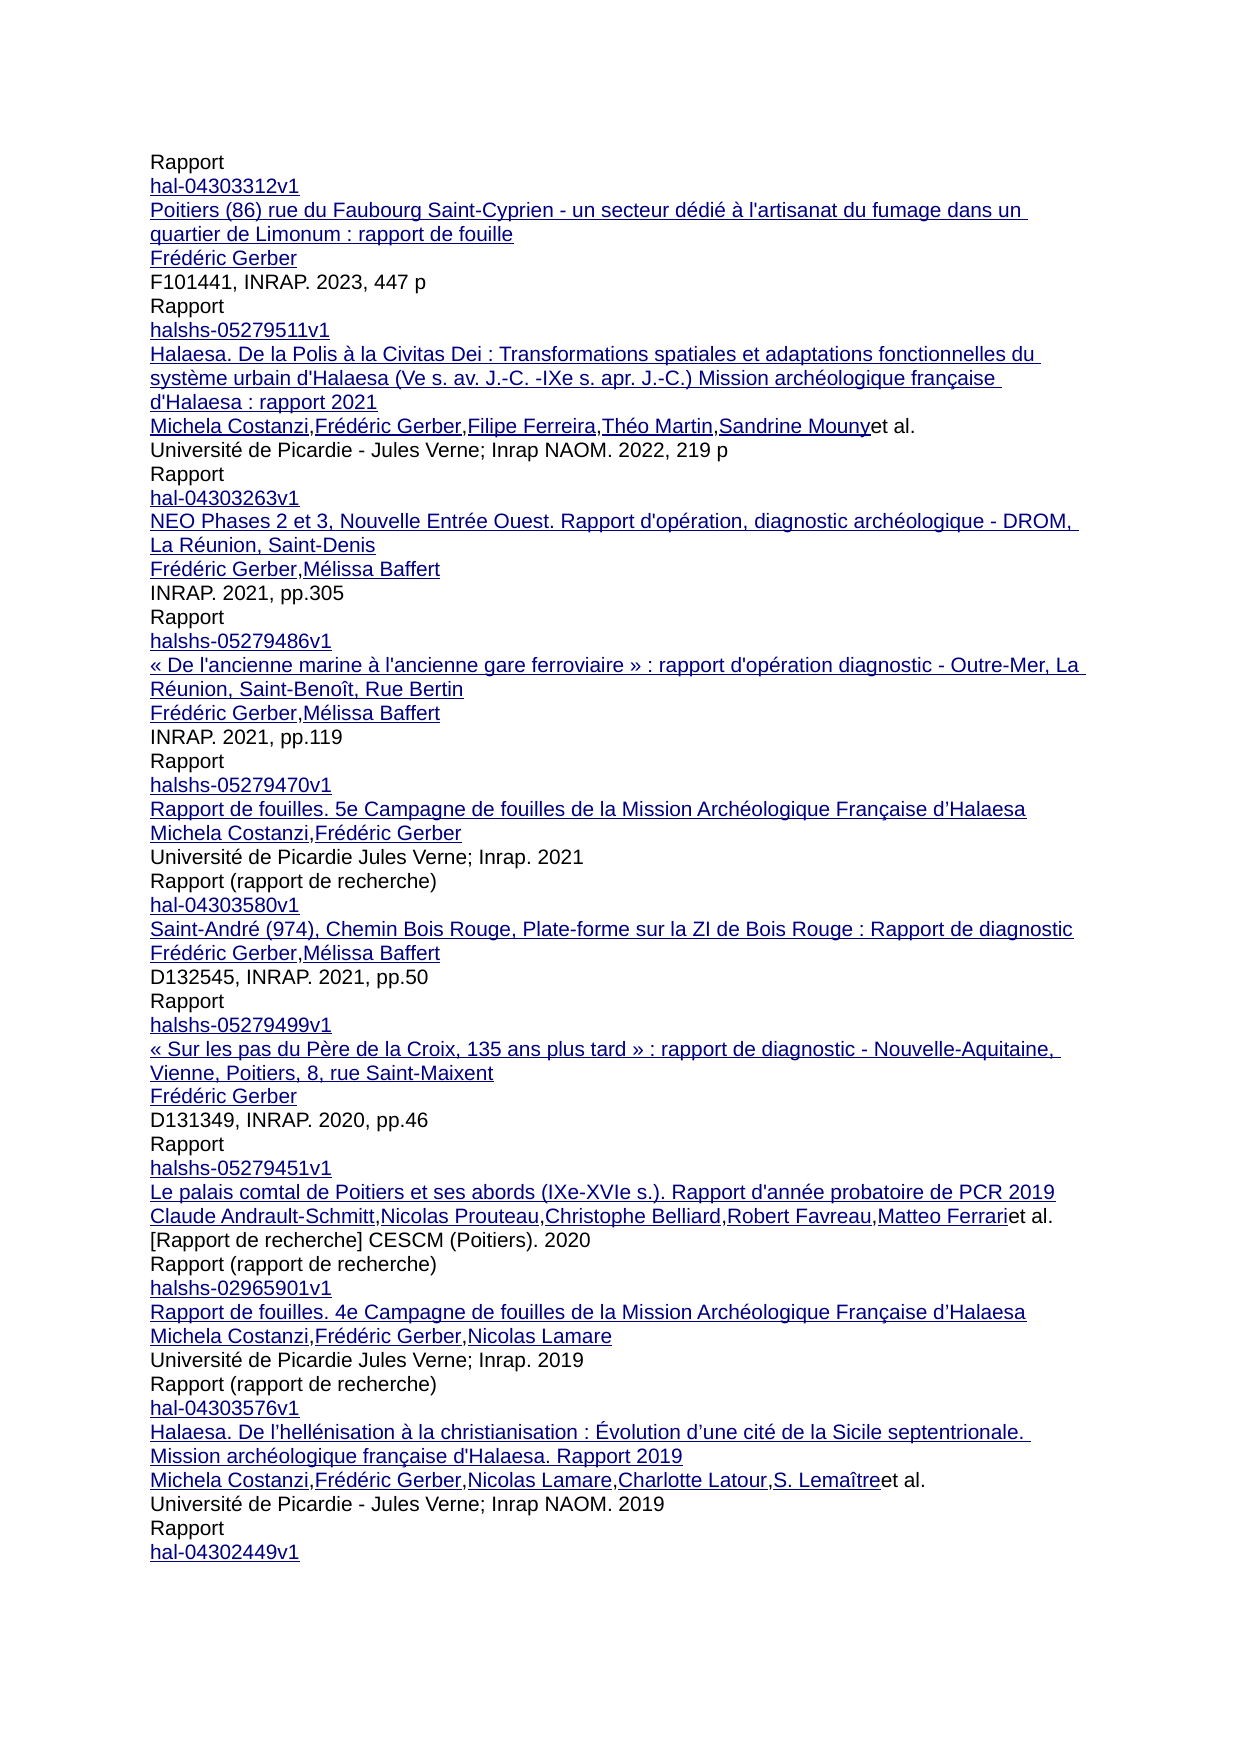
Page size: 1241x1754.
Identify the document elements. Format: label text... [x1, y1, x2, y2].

table_cell Rapport de fouilles. 4e Campagne de fouilles de la Mission Archéologique Française d’Halaesa Michela Costanzi,Frédéric Gerber,Nicolas Lamare Université de Picardie Jules Verne; Inrap. 2019 Rapport (rapport de recherche) hal-04303576v1 [150, 1300, 1090, 1420]
table_cell « De l'ancienne marine à l'ancienne gare ferroviaire » : rapport d'opération diagnostic - Outre-Mer, La Réunion, Saint-Benoît, Rue Bertin Frédéric Gerber,Mélissa Baffert INRAP. 2021, pp.119 Rapport halshs-05279470v1 [150, 653, 1090, 797]
table_cell Rapport hal-04303312v1 [150, 150, 1090, 198]
table_cell NEO Phases 2 et 3, Nouvelle Entrée Ouest. Rapport d'opération, diagnostic archéologique - DROM, La Réunion, Saint-Denis Frédéric Gerber,Mélissa Baffert INRAP. 2021, pp.305 Rapport halshs-05279486v1 [150, 509, 1090, 653]
table_cell Poitiers (86) rue du Faubourg Saint-Cyprien - un secteur dédié à l'artisanat du fumage dans un quartier de Limonum : rapport de fouille Frédéric Gerber F101441, INRAP. 2023, 447 p Rapport halshs-05279511v1 [150, 198, 1090, 342]
table_cell Rapport de fouilles. 5e Campagne de fouilles de la Mission Archéologique Française d’Halaesa Michela Costanzi,Frédéric Gerber Université de Picardie Jules Verne; Inrap. 2021 Rapport (rapport de recherche) hal-04303580v1 [150, 797, 1090, 917]
table_cell Saint-André (974), Chemin Bois Rouge, Plate-forme sur la ZI de Bois Rouge : Rapport de diagnostic Frédéric Gerber,Mélissa Baffert D132545, INRAP. 2021, pp.50 Rapport halshs-05279499v1 [150, 917, 1090, 1036]
table_cell Le palais comtal de Poitiers et ses abords (IXe-XVIe s.). Rapport d'année probatoire de PCR 2019 Claude Andrault-Schmitt,Nicolas Prouteau,Christophe Belliard,Robert Favreau,Matteo Ferrariet al. [Rapport de recherche] CESCM (Poitiers). 2020 Rapport (rapport de recherche) halshs-02965901v1 [150, 1180, 1090, 1300]
table_cell « Sur les pas du Père de la Croix, 135 ans plus tard » : rapport de diagnostic - Nouvelle-Aquitaine, Vienne, Poitiers, 8, rue Saint-Maixent Frédéric Gerber D131349, INRAP. 2020, pp.46 Rapport halshs-05279451v1 [150, 1036, 1090, 1180]
table_cell Halaesa. De l’hellénisation à la christianisation : Évolution d’une cité de la Sicile septentrionale. Mission archéologique française d'Halaesa. Rapport 2019 Michela Costanzi,Frédéric Gerber,Nicolas Lamare,Charlotte Latour,S. Lemaîtreet al. Université de Picardie - Jules Verne; Inrap NAOM. 2019 Rapport hal-04302449v1 [150, 1420, 1090, 1563]
table_cell Halaesa. De la Polis à la Civitas Dei : Transformations spatiales et adaptations fonctionnelles du système urbain d'Halaesa (Ve s. av. J.-C. -IXe s. apr. J.-C.) Mission archéologique française d'Halaesa : rapport 2021 Michela Costanzi,Frédéric Gerber,Filipe Ferreira,Théo Martin,Sandrine Mounyet al. Université de Picardie - Jules Verne; Inrap NAOM. 2022, 219 p Rapport hal-04303263v1 [150, 342, 1090, 509]
